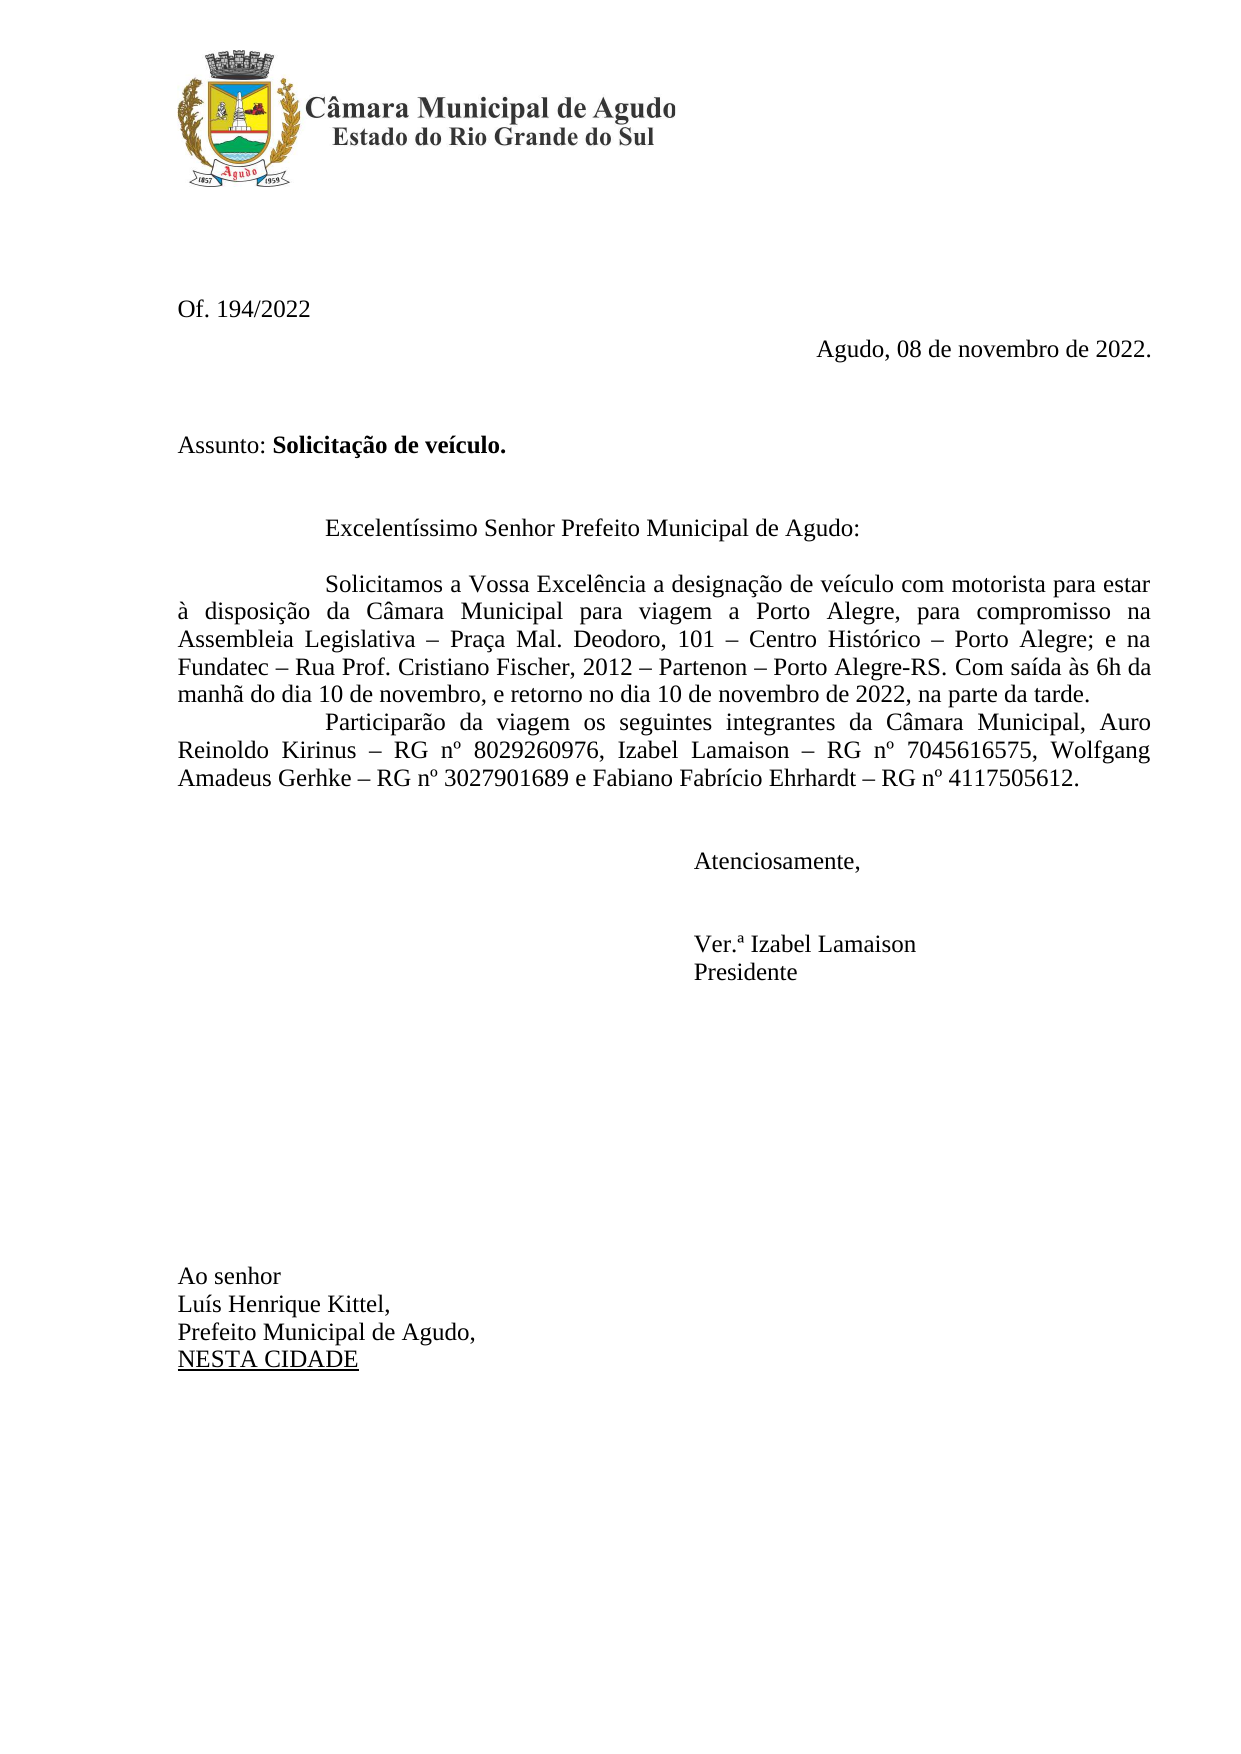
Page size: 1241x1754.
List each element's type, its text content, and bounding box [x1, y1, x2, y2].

text Assunto: Solicitação de veículo. [177, 431, 1152, 459]
text Agudo, 08 de novembro de 2022. [177, 336, 1152, 363]
text Atenciosamente, [546, 847, 1152, 874]
text Participarão da viagem os seguintes integrantes da Câmara Municipal, Auro Reinoldo Kirinus – RG nº 8029260976, Izabel Lamaison – RG nº 7045616575, Wolfgang Amadeus Gerhke – RG nº 3027901689 e Fabiano Fabrício Ehrhardt – RG nº 4117505612. [177, 708, 1152, 791]
text Of. 194/2022 [177, 295, 1152, 323]
text Excelentíssimo Senhor Prefeito Municipal de Agudo: [177, 514, 1152, 542]
text Presidente [546, 958, 1152, 985]
picture [177, 50, 676, 187]
text Prefeito Municipal de Agudo, [177, 1318, 1152, 1346]
text NESTA CIDADE [177, 1346, 1152, 1373]
text Solicitamos a Vossa Excelência a designação de veículo com motorista para estar à disposição da Câmara Municipal para viagem a Porto Alegre, para compromisso na Assembleia Legislativa – Praça Mal. Deodoro, 101 – Centro Histórico – Porto Alegre; e na Fundatec – Rua Prof. Cristiano Fischer, 2012 – Partenon – Porto Alegre-RS. Com saída às 6h da manhã do dia 10 de novembro, e retorno no dia 10 de novembro de 2022, na parte da tarde. [177, 570, 1152, 708]
text Ver.ª Izabel Lamaison [546, 930, 1152, 958]
text Ao senhor [177, 1262, 1152, 1290]
text Luís Henrique Kittel, [177, 1290, 1152, 1318]
